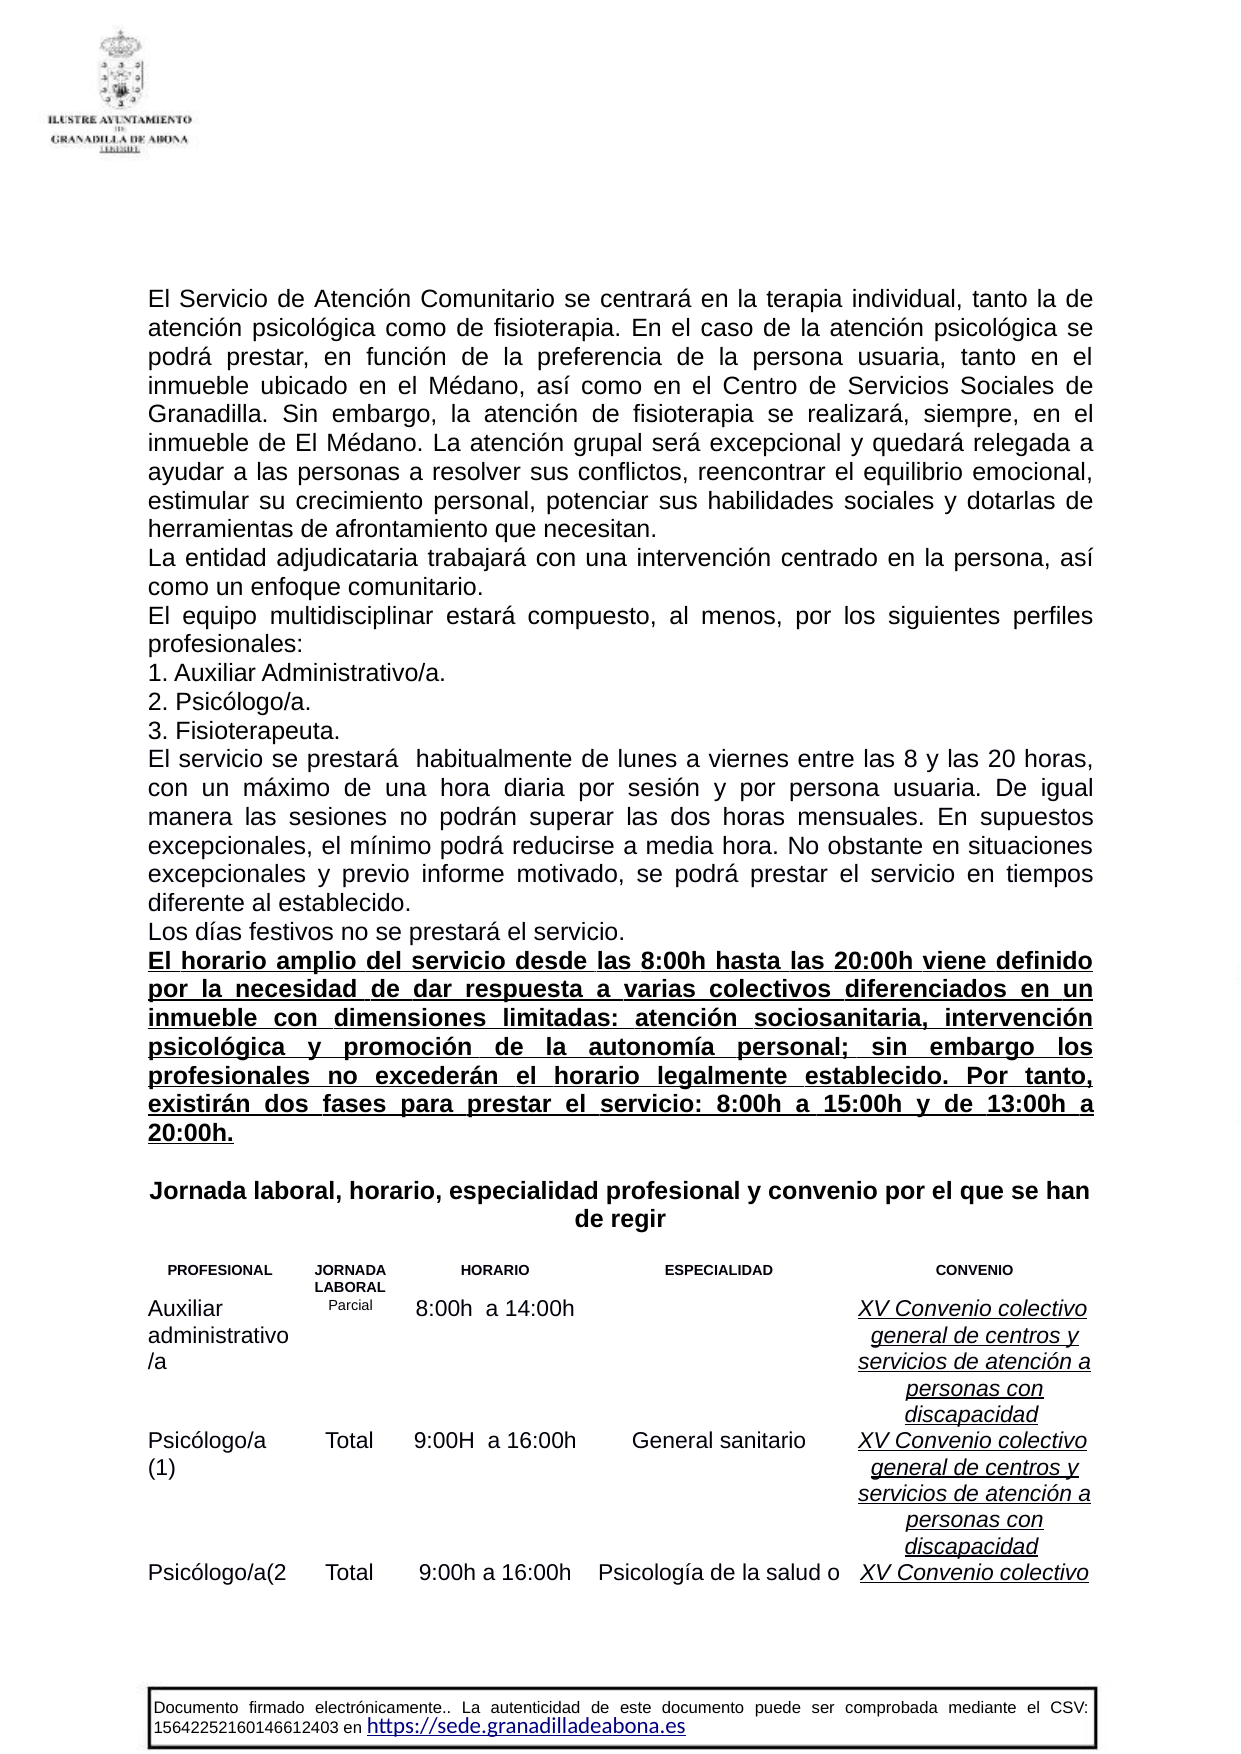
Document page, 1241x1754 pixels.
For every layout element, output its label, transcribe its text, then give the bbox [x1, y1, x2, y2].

text 20:00h. [148, 1119, 247, 1147]
text herramientas de afrontamiento que necesitan. [148, 516, 1117, 543]
text Psicología de la salud o XV Convenio colectivo [598, 1560, 1114, 1586]
text Total [325, 1428, 401, 1454]
text general de centros y [871, 1454, 1116, 1480]
text Psicólogo/a [148, 1428, 291, 1454]
text General sanitario [632, 1428, 831, 1454]
text administrativo [148, 1323, 314, 1348]
text Granadilla. Sin embargo, la atención de fisioterapia se realizará, siempre, en el [148, 401, 1117, 428]
text existirán dos fases para prestar el servicio: 8:00h a 15:00h y de 13:00h a [148, 1091, 1117, 1118]
text 15642252160146612403 en https://sede.granadilladeabona.es [153, 1718, 1113, 1737]
text El Servicio de Atención Comunitario se centrará en la terapia individual, tanto la de [148, 286, 1117, 313]
text (1) [148, 1454, 291, 1480]
text Psicólogo/a(2 [148, 1560, 311, 1586]
text 2 [148, 688, 161, 716]
text Jornada laboral, horario, especialidad profesional y convenio por el que se han [149, 1177, 1116, 1205]
text 3 [148, 717, 161, 745]
text podrá prestar, en función de la preferencia de la persona usuaria, tanto en el [148, 343, 1117, 371]
text El equipo multidisciplinar estará compuesto, al menos, por los siguientes perfiles [148, 602, 1117, 630]
text Auxiliar [148, 1296, 314, 1322]
text Total [325, 1560, 401, 1586]
text personas con [906, 1376, 1116, 1401]
text . Psicólogo/a. [161, 688, 474, 716]
text discapacidad [904, 1534, 1058, 1559]
text Los días festivos no se prestará el servicio. [148, 918, 651, 946]
text / [148, 1349, 154, 1375]
text 9:00h a 16:00h [418, 1560, 598, 1586]
text por la necesidad de dar respuesta a varias colectivos diferenciados en un [148, 976, 1117, 1003]
text excepcionales, el mínimo podrá reducirse a media hora. No obstante en situaciones [148, 832, 1117, 860]
text profesionales: [148, 631, 1117, 658]
text discapacidad [904, 1402, 1058, 1427]
text a [154, 1349, 192, 1375]
text 1 [148, 659, 161, 687]
text 9:00H a 16:00h [413, 1428, 602, 1454]
text con un máximo de una hora diaria por sesión y por persona usuaria. De igual [148, 774, 1117, 802]
text inmueble con dimensiones limitadas: atención sociosanitaria, intervención [148, 1004, 1117, 1032]
text servicios de atención a [858, 1349, 1116, 1375]
text PROFESIONAL [167, 1263, 288, 1279]
text JORNADA [314, 1263, 411, 1279]
text diferente al establecido. [148, 889, 1117, 917]
text ayudar a las personas a resolver sus conflictos, reencontrar el equilibrio emocional, [148, 458, 1117, 486]
text servicios de atención a [858, 1481, 1116, 1507]
text como un enfoque comunitario. [148, 573, 1117, 601]
text personas con [906, 1507, 1116, 1533]
text XV Convenio colectivo [858, 1428, 1116, 1454]
text Documento firmado electrónicamente.. La autenticidad de este documento puede ser comprobada mediante el CSV: [153, 1699, 1113, 1718]
text El horario amplio del servicio desde las 8:00h hasta las 20:00h viene definido [148, 947, 1117, 975]
text ESPECIALIDAD [664, 1263, 789, 1279]
text Parcial [328, 1297, 411, 1313]
text 8:00h a 14:00h [415, 1296, 599, 1322]
text . Fisioterapeuta. [161, 717, 474, 745]
text inmueble de El Médano. La atención grupal será excepcional y quedará relegada a [148, 429, 1117, 457]
text inmueble ubicado en el Médano, así como en el Centro de Servicios Sociales de [148, 372, 1117, 400]
text El servicio se prestará habitualmente de lunes a viernes entre las 8 y las 20 horas, [148, 746, 1117, 773]
text general de centros y [871, 1323, 1116, 1348]
text excepcionales y previo informe motivado, se podrá prestar el servicio en tiempos [148, 861, 1117, 888]
text atención psicológica como de fisioterapia. En el caso de la atención psicológica se [148, 314, 1117, 342]
text estimular su crecimiento personal, potenciar sus habilidades sociales y dotarlas de [148, 487, 1117, 515]
text de regir [574, 1206, 1116, 1233]
text manera las sesiones no podrán superar las dos horas mensuales. En supuestos [148, 803, 1117, 831]
text HORARIO [461, 1263, 540, 1279]
text psicológica y promoción de la autonomía personal; sin embargo los [148, 1033, 1117, 1061]
text LABORAL [314, 1279, 411, 1296]
text La entidad adjudicataria trabajará con una intervención centrado en la persona, así [148, 544, 1117, 572]
text . Auxiliar Administrativo/a. [161, 659, 474, 687]
text CONVENIO [936, 1263, 1025, 1279]
text profesionales no excederán el horario legalmente establecido. Por tanto, [148, 1062, 1117, 1090]
text XV Convenio colectivo [858, 1296, 1116, 1322]
